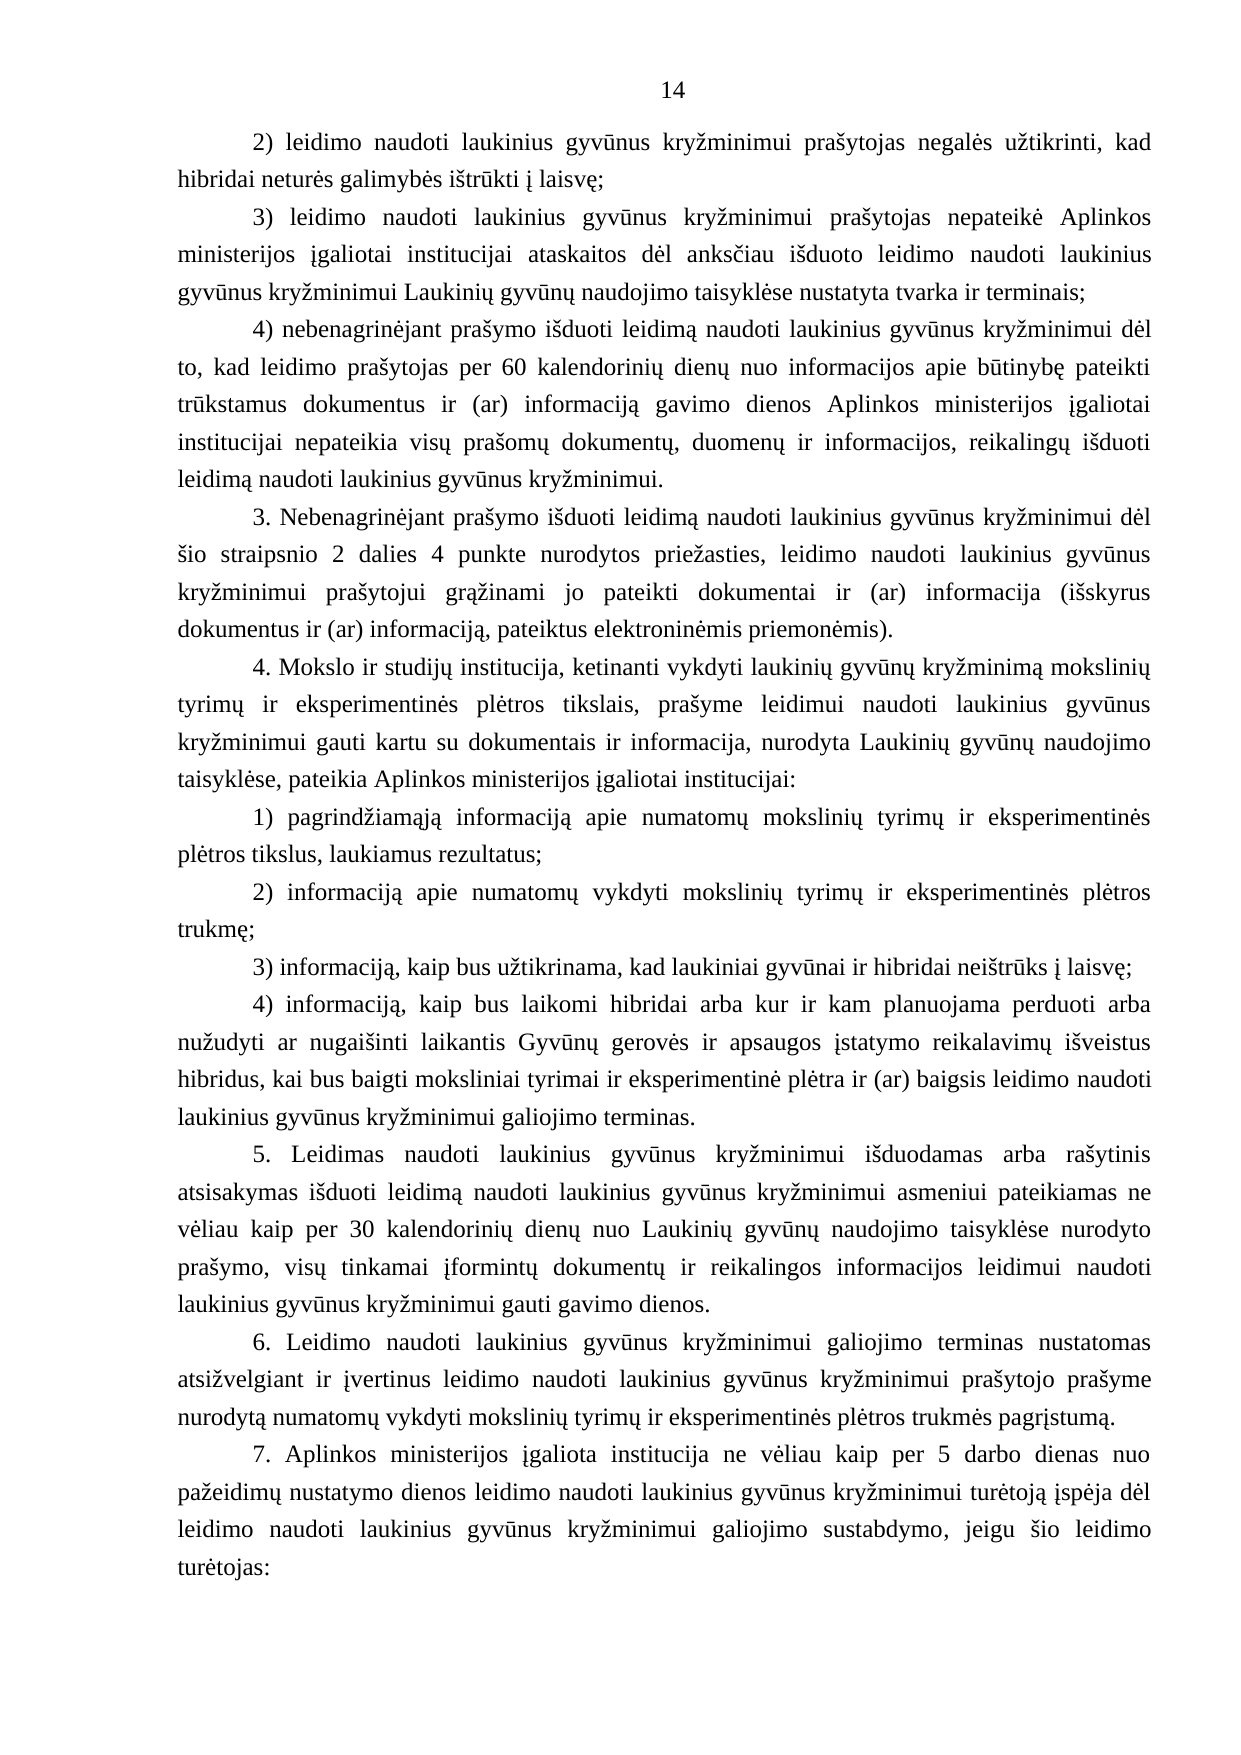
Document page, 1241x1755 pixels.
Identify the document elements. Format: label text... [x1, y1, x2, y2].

text 6. Leidimo naudoti laukinius gyvūnus kryžminimui galiojimo terminas nustatomas atsižvelgiant ir įvertinus leidimo naudoti laukinius gyvūnus kryžminimui prašytojo prašyme nurodytą numatomų vykdyti mokslinių tyrimų ir eksperimentinės plėtros trukmės pagrįstumą. [177, 1318, 1152, 1431]
text 3. Nebenagrinėjant prašymo išduoti leidimą naudoti laukinius gyvūnus kryžminimui dėl šio straipsnio 2 dalies 4 punkte nurodytos priežasties, leidimo naudoti laukinius gyvūnus kryžminimui prašytojui grąžinami jo pateikti dokumentai ir (ar) informacija (išskyrus dokumentus ir (ar) informaciją, pateiktus elektroninėmis priemonėmis). [177, 493, 1152, 643]
text 5. Leidimas naudoti laukinius gyvūnus kryžminimui išduodamas arba rašytinis atsisakymas išduoti leidimą naudoti laukinius gyvūnus kryžminimui asmeniui pateikiamas ne vėliau kaip per 30 kalendorinių dienų nuo Laukinių gyvūnų naudojimo taisyklėse nurodyto prašymo, visų tinkamai įformintų dokumentų ir reikalingos informacijos leidimui naudoti laukinius gyvūnus kryžminimui gauti gavimo dienos. [177, 1131, 1152, 1318]
text 4) informaciją, kaip bus laikomi hibridai arba kur ir kam planuojama perduoti arba nužudyti ar nugaišinti laikantis Gyvūnų gerovės ir apsaugos įstatymo reikalavimų išveistus hibridus, kai bus baigti moksliniai tyrimai ir eksperimentinė plėtra ir (ar) baigsis leidimo naudoti laukinius gyvūnus kryžminimui galiojimo terminas. [177, 981, 1152, 1131]
text 4) nebenagrinėjant prašymo išduoti leidimą naudoti laukinius gyvūnus kryžminimui dėl to, kad leidimo prašytojas per 60 kalendorinių dienų nuo informacijos apie būtinybę pateikti trūkstamus dokumentus ir (ar) informaciją gavimo dienos Aplinkos ministerijos įgaliotai institucijai nepateikia visų prašomų dokumentų, duomenų ir informacijos, reikalingų išduoti leidimą naudoti laukinius gyvūnus kryžminimui. [177, 306, 1152, 493]
text 2) informaciją apie numatomų vykdyti mokslinių tyrimų ir eksperimentinės plėtros trukmę; [177, 868, 1152, 943]
text 3) leidimo naudoti laukinius gyvūnus kryžminimui prašytojas nepateikė Aplinkos ministerijos įgaliotai institucijai ataskaitos dėl anksčiau išduoto leidimo naudoti laukinius gyvūnus kryžminimui Laukinių gyvūnų naudojimo taisyklėse nustatyta tvarka ir terminais; [177, 193, 1152, 306]
text 1) pagrindžiamąją informaciją apie numatomų mokslinių tyrimų ir eksperimentinės plėtros tikslus, laukiamus rezultatus; [177, 793, 1152, 868]
text 4. Mokslo ir studijų institucija, ketinanti vykdyti laukinių gyvūnų kryžminimą mokslinių tyrimų ir eksperimentinės plėtros tikslais, prašyme leidimui naudoti laukinius gyvūnus kryžminimui gauti kartu su dokumentais ir informacija, nurodyta Laukinių gyvūnų naudojimo taisyklėse, pateikia Aplinkos ministerijos įgaliotai institucijai: [177, 643, 1152, 793]
text 2) leidimo naudoti laukinius gyvūnus kryžminimui prašytojas negalės užtikrinti, kad hibridai neturės galimybės ištrūkti į laisvę; [177, 118, 1152, 193]
text 3) informaciją, kaip bus užtikrinama, kad laukiniai gyvūnai ir hibridai neištrūks į laisvę; [177, 943, 1152, 981]
text 7. Aplinkos ministerijos įgaliota institucija ne vėliau kaip per 5 darbo dienas nuo pažeidimų nustatymo dienos leidimo naudoti laukinius gyvūnus kryžminimui turėtoją įspėja dėl leidimo naudoti laukinius gyvūnus kryžminimui galiojimo sustabdymo, jeigu šio leidimo turėtojas: [177, 1431, 1152, 1581]
